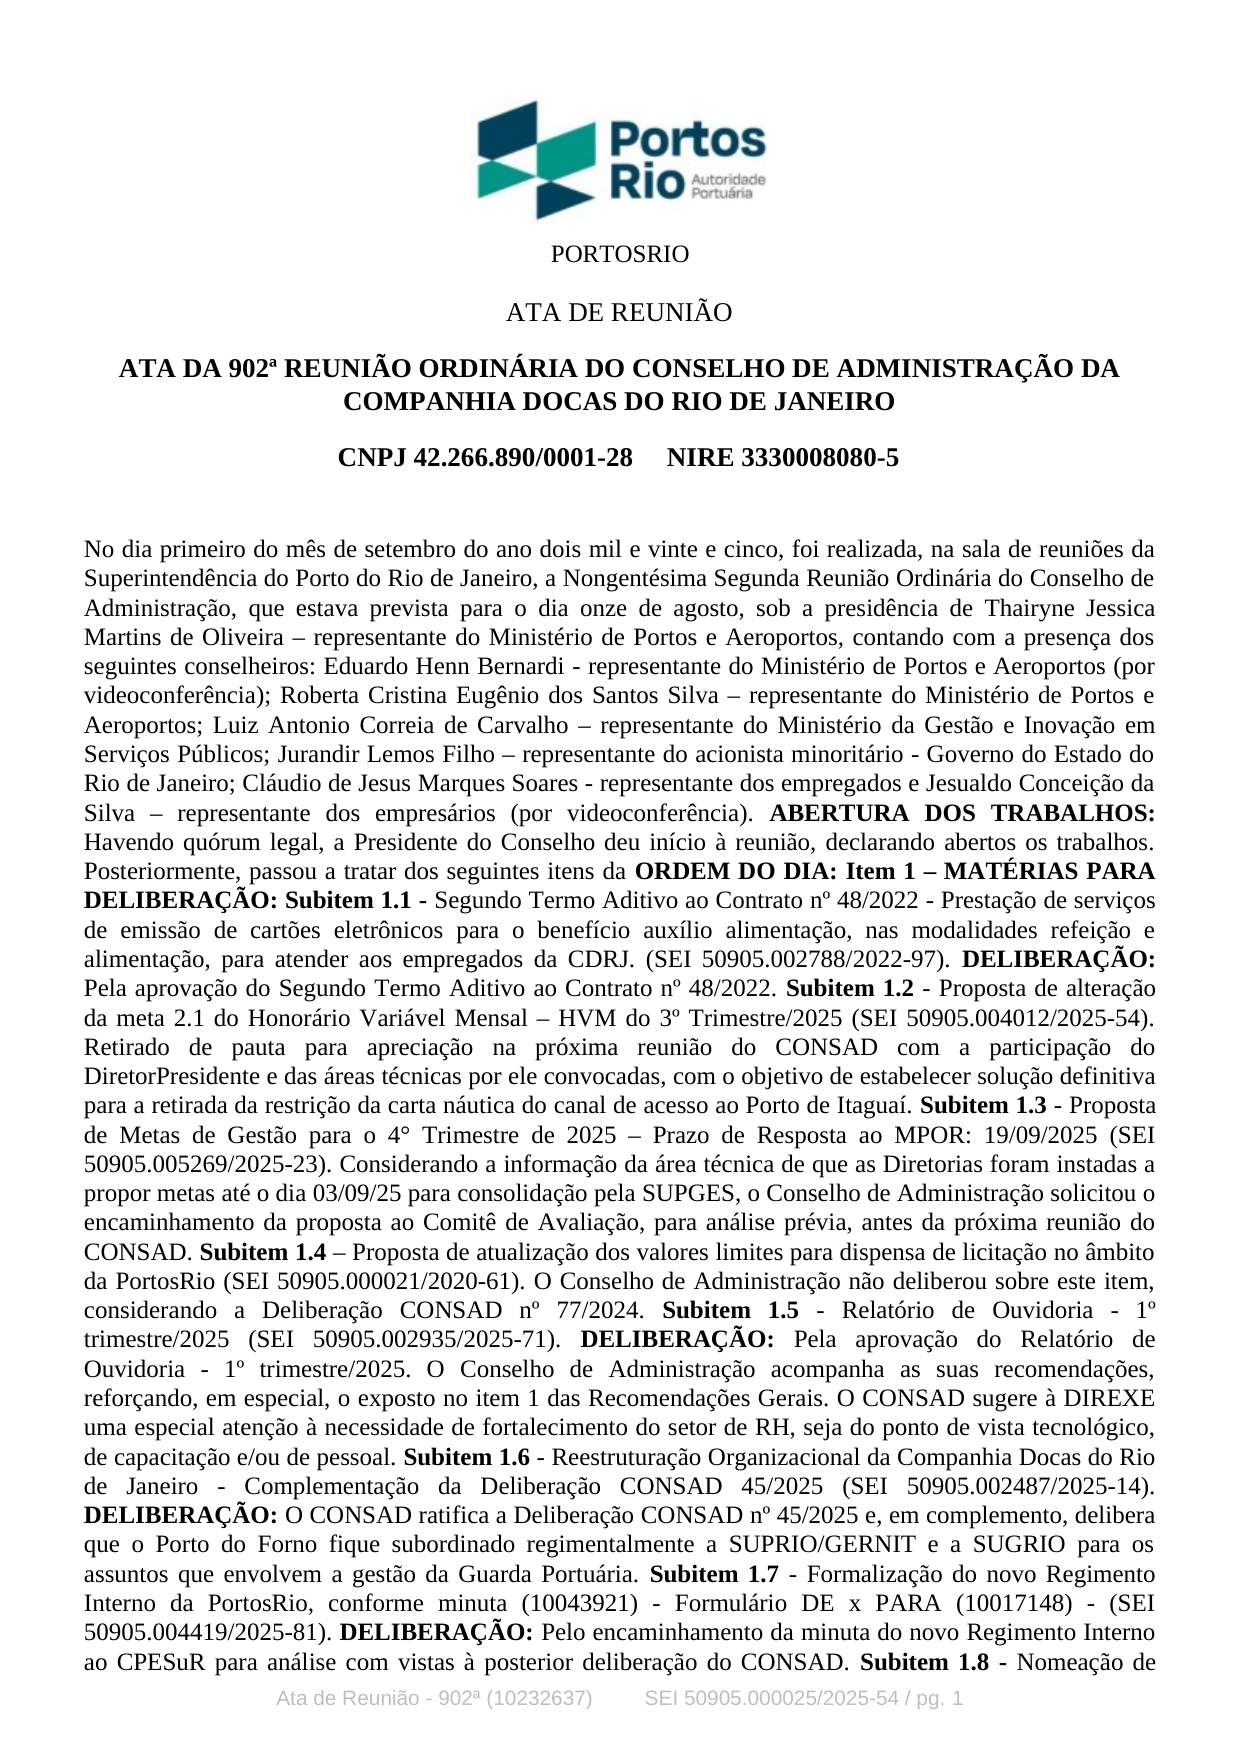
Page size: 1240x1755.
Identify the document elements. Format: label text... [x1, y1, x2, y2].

text CNPJ 42.266.890/0001-28 NIRE 3330008080-5 [72, 441, 1165, 472]
text ATA DA 902ª REUNIÃO ORDINÁRIA DO CONSELHO DE ADMINISTRAÇÃO DA [72, 352, 1168, 383]
text PORTOSRIO [311, 239, 929, 268]
text COMPANHIA DOCAS DO RIO DE JANEIRO [72, 385, 1167, 416]
text No dia primeiro do mês de setembro do ano dois mil e vinte e cinco, foi realizada, na sala de reuniões da Superintendência do Porto do Rio de Janeiro, a Nongentésima Segunda Reunião Ordinária do Conselho de Administração, que estava prevista para o dia onze de agosto, sob a presidência de Thairyne Jessica Martins de Oliveira – representante do Ministério de Portos e Aeroportos, contando com a presença dos seguintes conselheiros: Eduardo Henn Bernardi - representante do Ministério de Portos e Aeroportos (por videoconferência); Roberta Cristina Eugênio dos Santos Silva – representante do Ministério de Portos e Aeroportos; Luiz Antonio Correia de Carvalho – representante do Ministério da Gestão e Inovação em Serviços Públicos; Jurandir Lemos Filho – representante do acionista minoritário - Governo do Estado do Rio de Janeiro; Cláudio de Jesus Marques Soares - representante dos empregados e Jesualdo Conceição da Silva – representante dos empresários (por videoconferência). ABERTURA DOS TRABALHOS: Havendo quórum legal, a Presidente do Conselho deu início à reunião, declarando abertos os trabalhos. Posteriormente, passou a tratar dos seguintes itens da ORDEM DO DIA: Item 1 – MATÉRIAS PARA DELIBERAÇÃO: Subitem 1.1 - Segundo Termo Aditivo ao Contrato nº 48/2022 - Prestação de serviços de emissão de cartões eletrônicos para o benefício auxílio alimentação, nas modalidades refeição e alimentação, para atender aos empregados da CDRJ. (SEI 50905.002788/2022-97). DELIBERAÇÃO: Pela aprovação do Segundo Termo Aditivo ao Contrato nº 48/2022. Subitem 1.2 - Proposta de alteração da meta 2.1 do Honorário Variável Mensal – HVM do 3º Trimestre/2025 (SEI 50905.004012/2025-54). Retirado de pauta para apreciação na próxima reunião do CONSAD com a participação do DiretorPresidente e das áreas técnicas por ele convocadas, com o objetivo de estabelecer solução definitiva para a retirada da restrição da carta náutica do canal de acesso ao Porto de Itaguaí. Subitem 1.3 - Proposta de Metas de Gestão para o 4° Trimestre de 2025 – Prazo de Resposta ao MPOR: 19/09/2025 (SEI 50905.005269/2025-23). Considerando a informação da área técnica de que as Diretorias foram instadas a propor metas até o dia 03/09/25 para consolidação pela SUPGES, o Conselho de Administração solicitou o encaminhamento da proposta ao Comitê de Avaliação, para análise prévia, antes da próxima reunião do CONSAD. Subitem 1.4 – Proposta de atualização dos valores limites para dispensa de licitação no âmbito da PortosRio (SEI 50905.000021/2020-61). O Conselho de Administração não deliberou sobre este item, considerando a Deliberação CONSAD nº 77/2024. Subitem 1.5 - Relatório de Ouvidoria - 1º trimestre/2025 (SEI 50905.002935/2025-71). DELIBERAÇÃO: Pela aprovação do Relatório de Ouvidoria - 1º trimestre/2025. O Conselho de Administração acompanha as suas recomendações, reforçando, em especial, o exposto no item 1 das Recomendações Gerais. O CONSAD sugere à DIREXE uma especial atenção à necessidade de fortalecimento do setor de RH, seja do ponto de vista tecnológico, de capacitação e/ou de pessoal. Subitem 1.6 - Reestruturação Organizacional da Companhia Docas do Rio de Janeiro - Complementação da Deliberação CONSAD 45/2025 (SEI 50905.002487/2025-14). DELIBERAÇÃO: O CONSAD ratifica a Deliberação CONSAD nº 45/2025 e, em complemento, delibera que o Porto do Forno fique subordinado regimentalmente a SUPRIO/GERNIT e a SUGRIO para os assuntos que envolvem a gestão da Guarda Portuária. Subitem 1.7 - Formalização do novo Regimento Interno da PortosRio, conforme minuta (10043921) - Formulário DE x PARA (10017148) - (SEI 50905.004419/2025-81). DELIBERAÇÃO: Pelo encaminhamento da minuta do novo Regimento Interno ao CPESuR para análise com vistas à posterior deliberação do CONSAD. Subitem 1.8 - Nomeação de [84, 534, 1156, 1675]
text ATA DE REUNIÃO [72, 296, 1166, 327]
